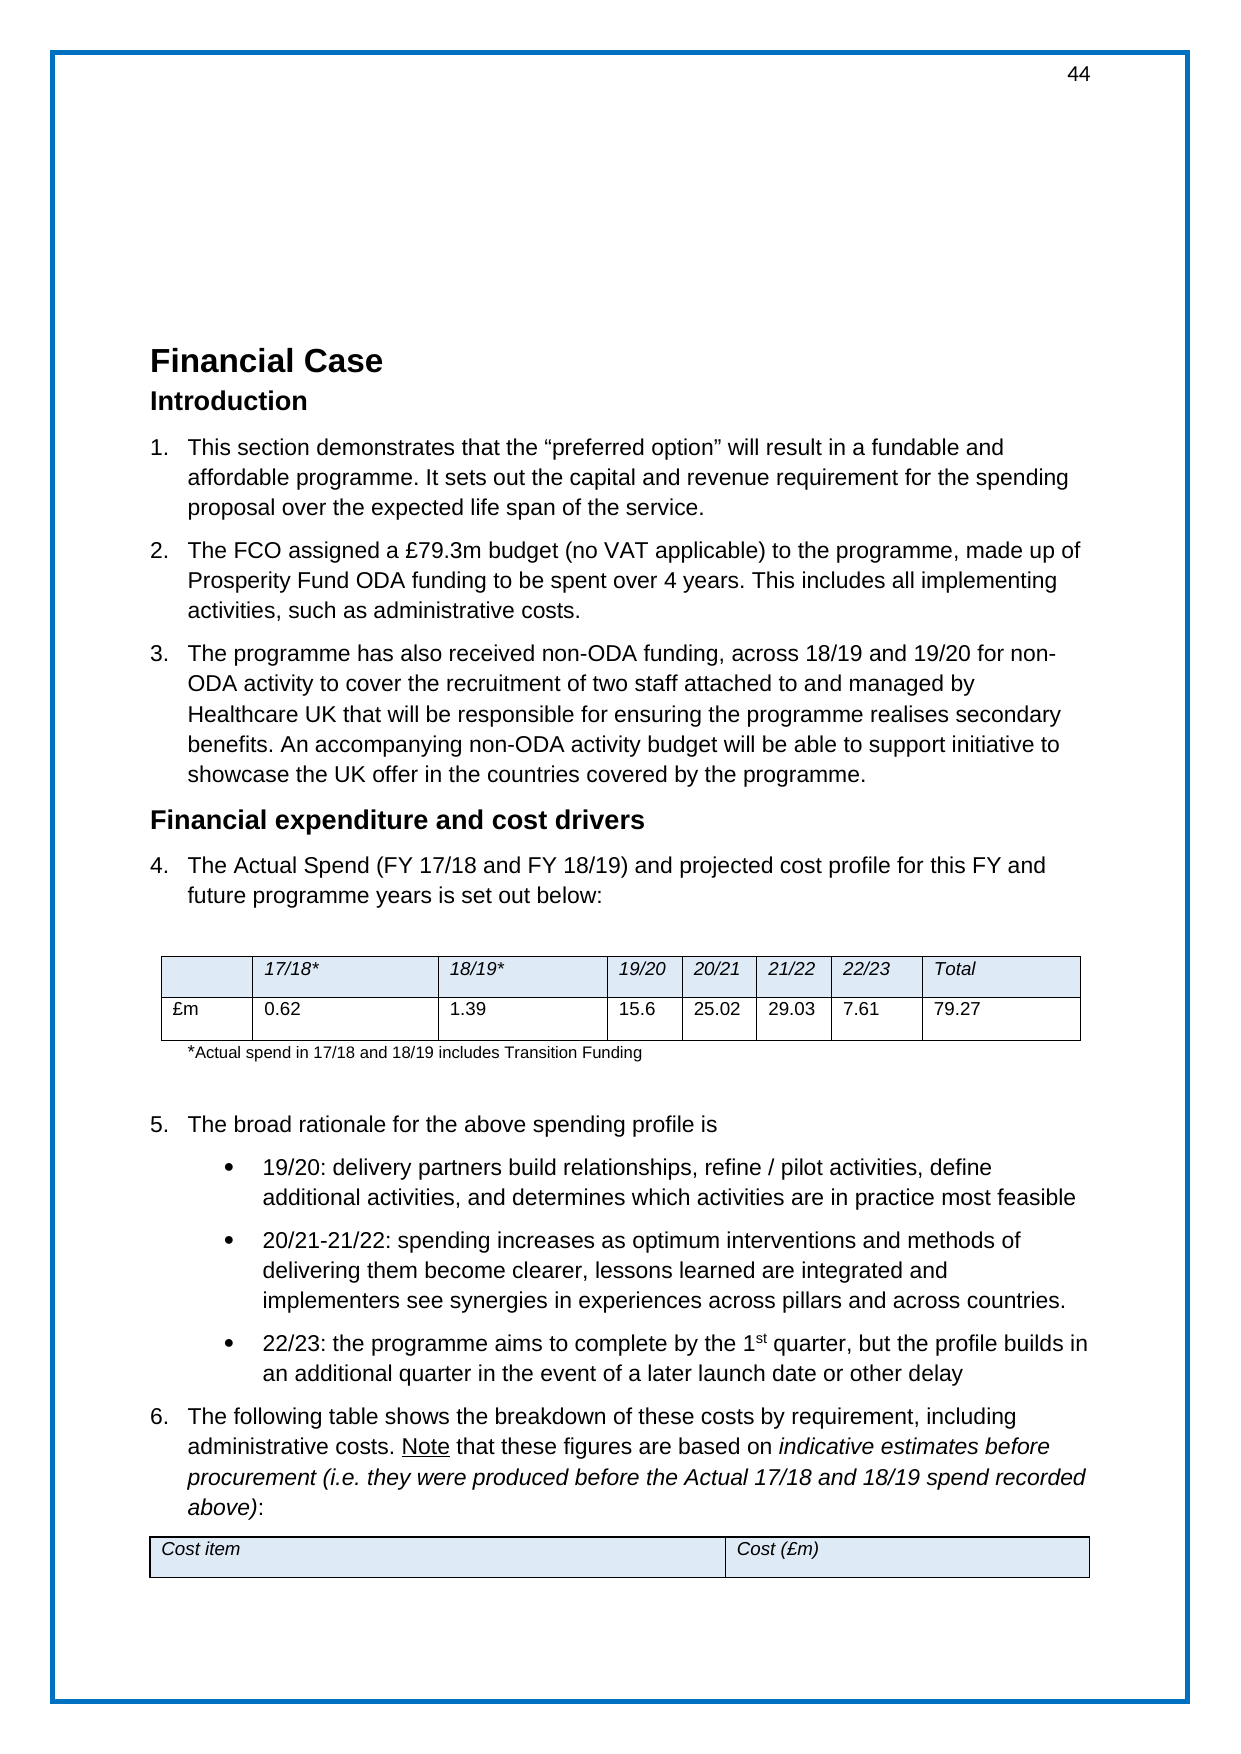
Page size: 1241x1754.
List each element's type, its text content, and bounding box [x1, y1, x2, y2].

table_header Cost item [151, 1538, 725, 1577]
table_header [757, 925, 832, 956]
table_cell 1.39 [439, 998, 607, 1040]
list 22/23: the programme aims to complete by the 1st quarter, but the profile builds in an additional quarter in the event of a later launch date or other delay [225, 1330, 1090, 1387]
table_cell 7.61 [832, 998, 922, 1040]
table_cell 21/22 [757, 957, 831, 997]
table_cell 15.6 [608, 998, 682, 1040]
table_header [404, 925, 506, 956]
table_cell 25.02 [683, 998, 756, 1040]
table_cell 19/20 [608, 957, 682, 997]
list The broad rationale for the above spending profile is [150, 1111, 1090, 1138]
table_cell 17/18* [253, 957, 438, 997]
table_header Cost (£m) [726, 1538, 1089, 1577]
table_cell 18/19* [439, 957, 607, 997]
subtitle Financial expenditure and cost drivers [150, 804, 1090, 835]
table_cell 79.27 [923, 998, 1080, 1040]
table_header [682, 925, 757, 956]
table_cell [162, 957, 252, 997]
table_cell 29.03 [757, 998, 831, 1040]
table_cell £m [162, 998, 252, 1040]
table_cell 0.62 [253, 998, 438, 1040]
list 19/20: delivery partners build relationships, refine / pilot activities, define additional activities, and determines which activities are in practice most feasible [225, 1154, 1090, 1211]
list The Actual Spend (FY 17/18 and FY 18/19) and projected cost profile for this FY and future programme years is set out below: [150, 852, 1090, 909]
list The FCO assigned a £79.3m budget (no VAT applicable) to the programme, made up of Prosperity Fund ODA funding to be spent over 4 years. This includes all implementing activities, such as administrative costs. [150, 537, 1090, 624]
list The programme has also received non-ODA funding, across 18/19 and 19/20 for non-ODA activity to cover the recruitment of two staff attached to and managed by Healthcare UK that will be responsible for ensuring the programme realises secondary benefits. An accompanying non-ODA activity budget will be able to support initiative to showcase the UK offer in the countries covered by the programme. [150, 640, 1090, 787]
table_cell 22/23 [832, 957, 922, 997]
table_header [608, 925, 682, 956]
subtitle Introduction [150, 385, 1090, 417]
table_header [832, 925, 922, 956]
table_header [506, 925, 607, 956]
text *Actual spend in 17/18 and 18/19 includes Transition Funding [187, 1041, 1090, 1095]
list The following table shows the breakdown of these costs by requirement, including administrative costs. Note that these figures are based on indicative estimates before procurement (i.e. they were produced before the Actual 17/18 and 18/19 spend recorded above): [150, 1403, 1090, 1520]
table_header [923, 925, 1080, 956]
table_header [303, 925, 404, 956]
table_cell Total [923, 957, 1080, 997]
subtitle Financial Case [150, 341, 1090, 380]
list 20/21-21/22: spending increases as optimum interventions and methods of delivering them become clearer, lessons learned are integrated and implementers see synergies in experiences across pillars and across countries. [225, 1227, 1090, 1314]
list This section demonstrates that the “preferred option” will result in a fundable and affordable programme. It sets out the capital and revenue requirement for the spending proposal over the expected life span of the service. [150, 434, 1090, 521]
table_cell 20/21 [683, 957, 756, 997]
table_header [161, 925, 302, 956]
